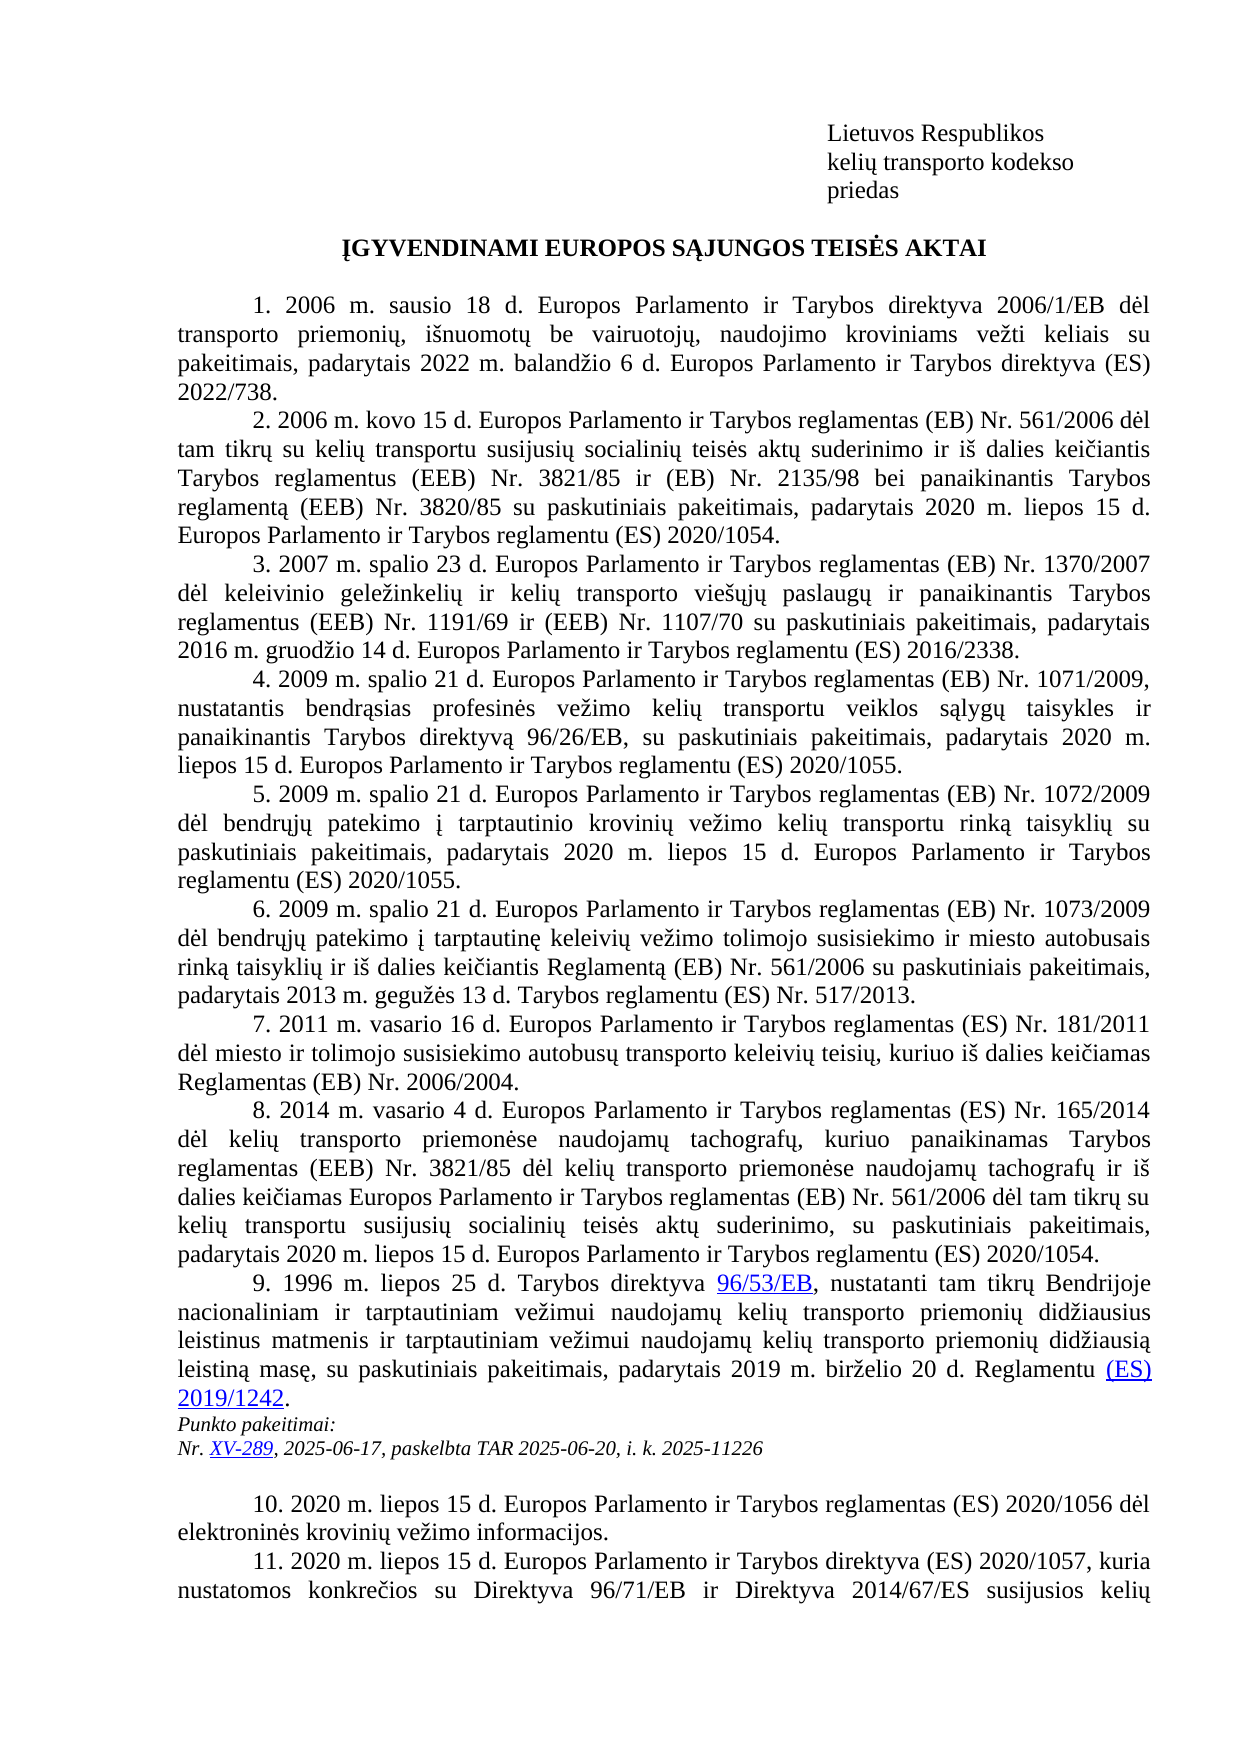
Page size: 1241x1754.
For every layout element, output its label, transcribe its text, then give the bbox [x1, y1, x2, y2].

text 1. 2006 m. sausio 18 d. Europos Parlamento ir Tarybos direktyva 2006/1/EB dėl transporto priemonių, išnuomotų be vairuotojų, naudojimo kroviniams vežti keliais su pakeitimais, padarytais 2022 m. balandžio 6 d. Europos Parlamento ir Tarybos direktyva (ES) 2022/738. [177, 291, 1152, 406]
text 5. 2009 m. spalio 21 d. Europos Parlamento ir Tarybos reglamentas (EB) Nr. 1072/2009 dėl bendrųjų patekimo į tarptautinio krovinių vežimo kelių transportu rinką taisyklių su paskutiniais pakeitimais, padarytais 2020 m. liepos 15 d. Europos Parlamento ir Tarybos reglamentu (ES) 2020/1055. [177, 779, 1152, 894]
text ĮGYVENDINAMI EUROPOS SĄJUNGOS TEISĖS AKTAI [177, 233, 1152, 262]
text 8. 2014 m. vasario 4 d. Europos Parlamento ir Tarybos reglamentas (ES) Nr. 165/2014 dėl kelių transporto priemonėse naudojamų tachografų, kuriuo panaikinamas Tarybos reglamentas (EEB) Nr. 3821/85 dėl kelių transporto priemonėse naudojamų tachografų ir iš dalies keičiamas Europos Parlamento ir Tarybos reglamentas (EB) Nr. 561/2006 dėl tam tikrų su kelių transportu susijusių socialinių teisės aktų suderinimo, su paskutiniais pakeitimais, padarytais 2020 m. liepos 15 d. Europos Parlamento ir Tarybos reglamentu (ES) 2020/1054. [177, 1096, 1152, 1268]
text priedas [177, 176, 1152, 204]
text 6. 2009 m. spalio 21 d. Europos Parlamento ir Tarybos reglamentas (EB) Nr. 1073/2009 dėl bendrųjų patekimo į tarptautinę keleivių vežimo tolimojo susisiekimo ir miesto autobusais rinką taisyklių ir iš dalies keičiantis Reglamentą (EB) Nr. 561/2006 su paskutiniais pakeitimais, padarytais 2013 m. gegužės 13 d. Tarybos reglamentu (ES) Nr. 517/2013. [177, 894, 1152, 1009]
text Punkto pakeitimai: [177, 1412, 1152, 1436]
text 3. 2007 m. spalio 23 d. Europos Parlamento ir Tarybos reglamentas (EB) Nr. 1370/2007 dėl keleivinio geležinkelių ir kelių transporto viešųjų paslaugų ir panaikinantis Tarybos reglamentus (EEB) Nr. 1191/69 ir (EEB) Nr. 1107/70 su paskutiniais pakeitimais, padarytais 2016 m. gruodžio 14 d. Europos Parlamento ir Tarybos reglamentu (ES) 2016/2338. [177, 549, 1152, 664]
text kelių transporto kodekso [177, 147, 1152, 176]
text 7. 2011 m. vasario 16 d. Europos Parlamento ir Tarybos reglamentas (ES) Nr. 181/2011 dėl miesto ir tolimojo susisiekimo autobusų transporto keleivių teisių, kuriuo iš dalies keičiamas Reglamentas (EB) Nr. 2006/2004. [177, 1009, 1152, 1096]
text 2. 2006 m. kovo 15 d. Europos Parlamento ir Tarybos reglamentas (EB) Nr. 561/2006 dėl tam tikrų su kelių transportu susijusių socialinių teisės aktų suderinimo ir iš dalies keičiantis Tarybos reglamentus (EEB) Nr. 3821/85 ir (EB) Nr. 2135/98 bei panaikinantis Tarybos reglamentą (EEB) Nr. 3820/85 su paskutiniais pakeitimais, padarytais 2020 m. liepos 15 d. Europos Parlamento ir Tarybos reglamentu (ES) 2020/1054. [177, 406, 1152, 549]
text Lietuvos Respublikos [177, 118, 1152, 147]
text Nr. XV-289, 2025-06-17, paskelbta TAR 2025-06-20, i. k. 2025-11226 [177, 1436, 1152, 1460]
text 4. 2009 m. spalio 21 d. Europos Parlamento ir Tarybos reglamentas (EB) Nr. 1071/2009, nustatantis bendrąsias profesinės vežimo kelių transportu veiklos sąlygų taisykles ir panaikinantis Tarybos direktyvą 96/26/EB, su paskutiniais pakeitimais, padarytais 2020 m. liepos 15 d. Europos Parlamento ir Tarybos reglamentu (ES) 2020/1055. [177, 664, 1152, 779]
text 10. 2020 m. liepos 15 d. Europos Parlamento ir Tarybos reglamentas (ES) 2020/1056 dėl elektroninės krovinių vežimo informacijos. [177, 1489, 1152, 1546]
text 9. 1996 m. liepos 25 d. Tarybos direktyva 96/53/EB, nustatanti tam tikrų Bendrijoje nacionaliniam ir tarptautiniam vežimui naudojamų kelių transporto priemonių didžiausius leistinus matmenis ir tarptautiniam vežimui naudojamų kelių transporto priemonių didžiausią leistiną masę, su paskutiniais pakeitimais, padarytais 2019 m. birželio 20 d. Reglamentu (ES) 2019/1242. [177, 1268, 1152, 1412]
text 11. 2020 m. liepos 15 d. Europos Parlamento ir Tarybos direktyva (ES) 2020/1057, kuria nustatomos konkrečios su Direktyva 96/71/EB ir Direktyva 2014/67/ES susijusios kelių [177, 1546, 1152, 1604]
